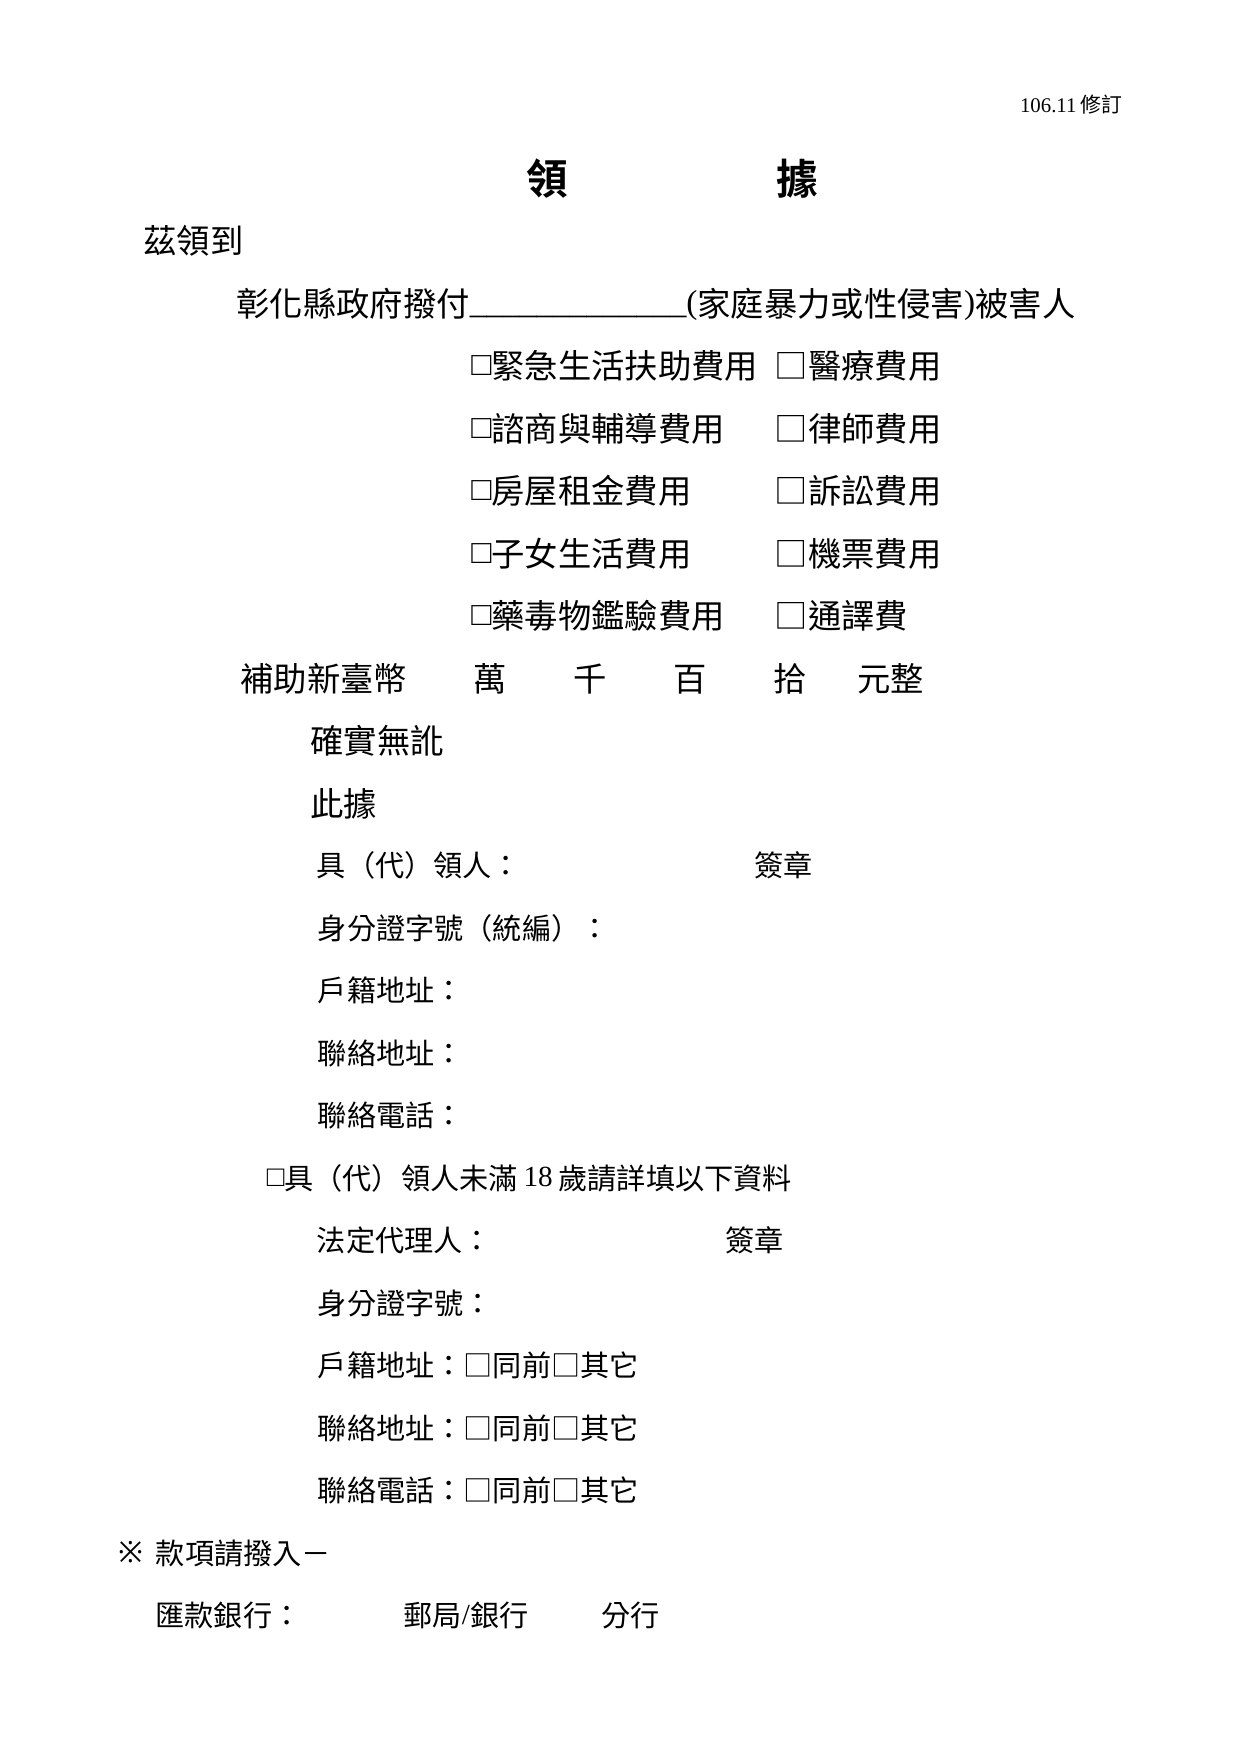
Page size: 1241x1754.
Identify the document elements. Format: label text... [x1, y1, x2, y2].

text 確實無訛 [118, 697, 1122, 760]
text 茲領到 [118, 197, 1122, 260]
text □諮商與輔導費用 □律師費用 [471, 385, 1188, 447]
text 法定代理人： 簽章 [267, 1197, 1122, 1260]
text 身分證字號（統編）： [267, 885, 1122, 947]
text □緊急生活扶助費用 □醫療費用 [471, 322, 1188, 385]
text □具（代）領人未滿18歲請詳填以下資料 [267, 1135, 1122, 1197]
text 戶籍地址： [267, 947, 1122, 1010]
text 彰化縣政府撥付_____________(家庭暴力或性侵害)被害人 [118, 260, 1188, 322]
text □藥毒物鑑驗費用 □通譯費 [471, 572, 1188, 635]
text □房屋租金費用 □訴訟費用 [471, 447, 1188, 510]
text 補助新臺幣 萬 千 百 拾 元整 [118, 635, 1122, 697]
text 聯絡地址：□同前□其它 [267, 1385, 1122, 1447]
text 聯絡地址： [267, 1010, 1122, 1072]
text 戶籍地址：□同前□其它 [267, 1322, 1122, 1385]
text 此據 [118, 760, 1122, 822]
list 款項請撥入－ [118, 1510, 1122, 1572]
text 聯絡電話：□同前□其它 [267, 1447, 1122, 1510]
text □子女生活費用 □機票費用 [471, 510, 1188, 572]
text 具（代）領人： 簽章 [267, 822, 1122, 885]
text 聯絡電話： [267, 1072, 1122, 1135]
text 身分證字號： [267, 1260, 1122, 1322]
text 領 據 [6, 135, 1240, 197]
text 匯款銀行： 郵局/銀行 分行 [155, 1572, 1122, 1635]
